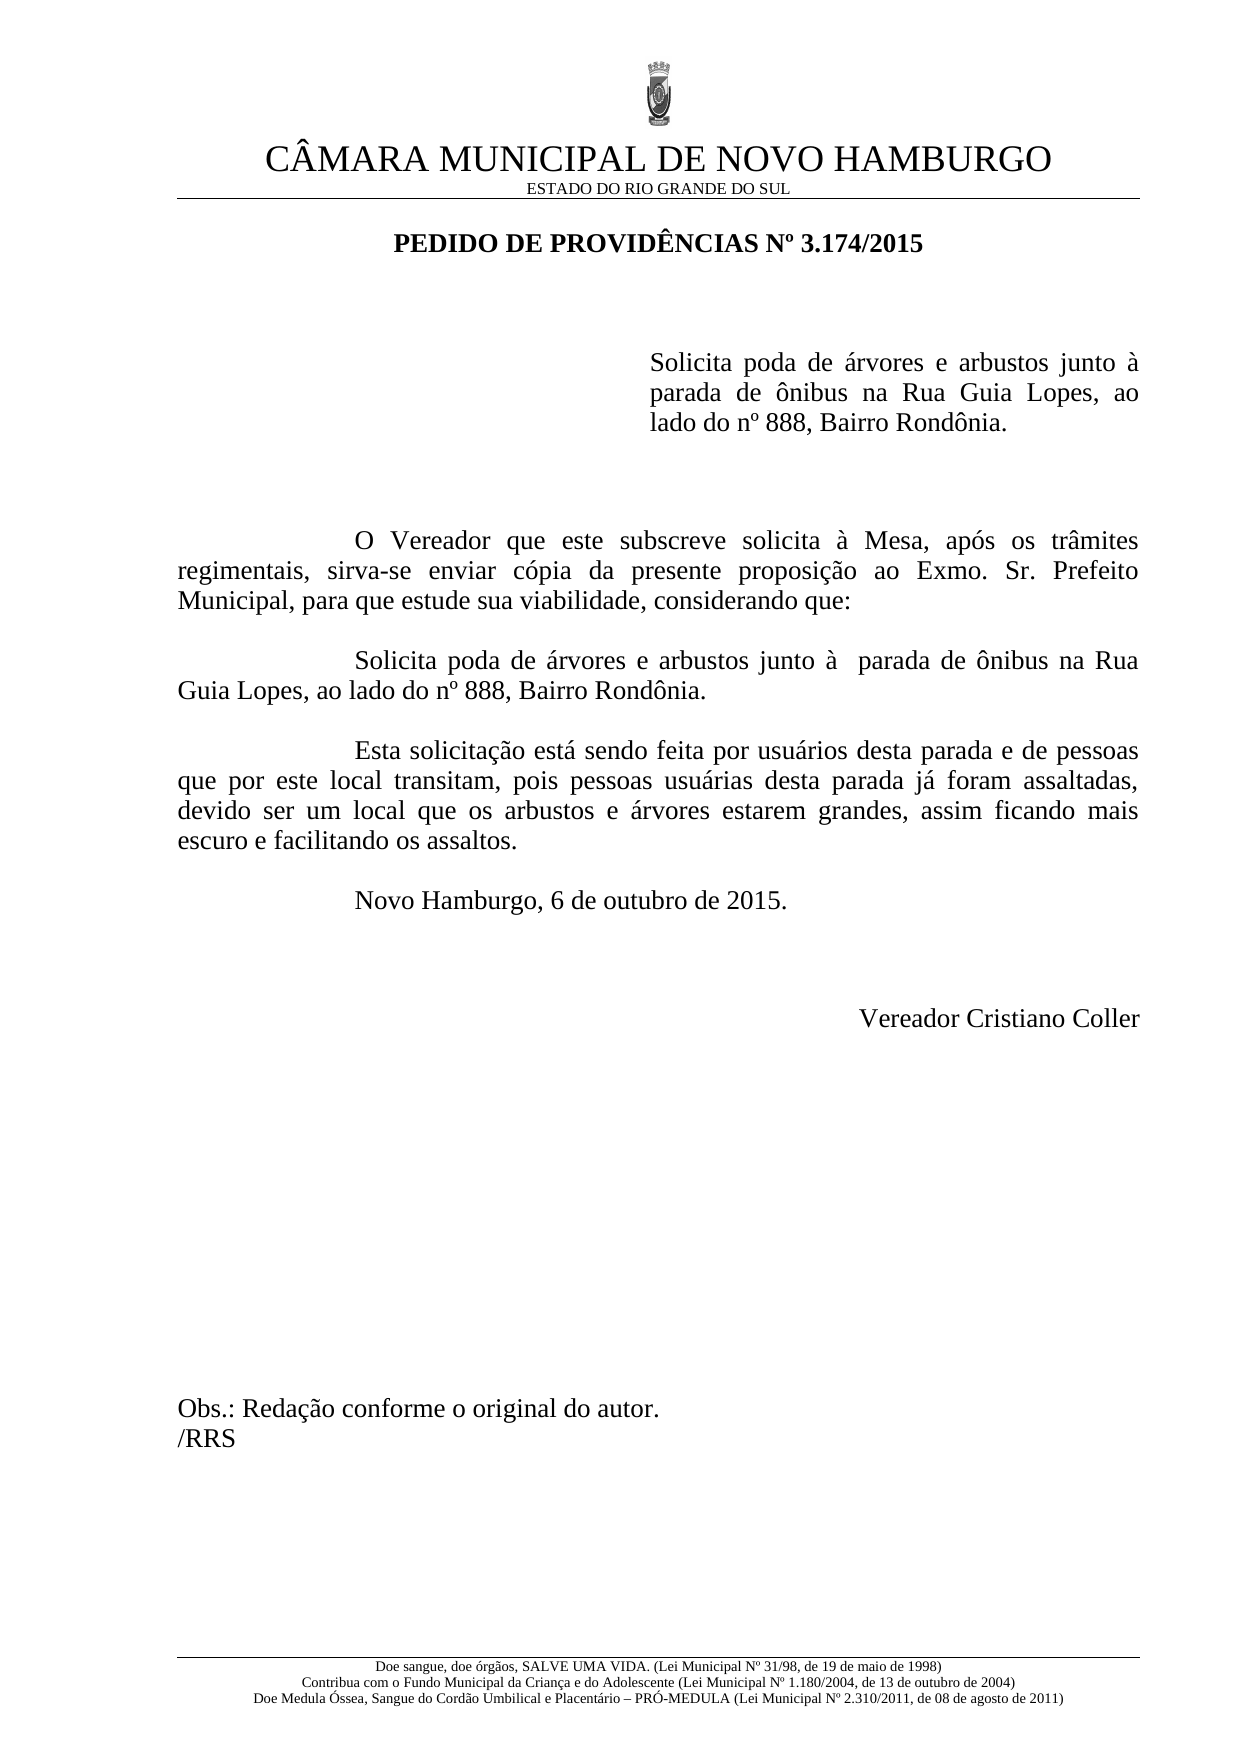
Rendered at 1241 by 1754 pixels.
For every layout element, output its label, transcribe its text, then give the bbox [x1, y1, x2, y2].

text Esta solicitação está sendo feita por usuários desta parada e de pessoas que por este local transitam, pois pessoas usuárias desta parada já foram assaltadas, devido ser um local que os arbustos e árvores estarem grandes, assim ficando mais escuro e facilitando os assaltos. [177, 735, 1140, 855]
text Obs.: Redação conforme o original do autor. [177, 1393, 1140, 1423]
text Solicita poda de árvores e arbustos junto à parada de ônibus na Rua Guia Lopes, ao lado do nº 888, Bairro Rondônia. [177, 645, 1140, 705]
text O Vereador que este subscreve solicita à Mesa, após os trâmites regimentais, sirva-se enviar cópia da presente proposição ao Exmo. Sr. Prefeito Municipal, para que estude sua viabilidade, considerando que: [177, 525, 1140, 615]
text Solicita poda de árvores e arbustos junto à parada de ônibus na Rua Guia Lopes, ao lado do nº 888, Bairro Rondônia. [649, 347, 1140, 437]
text PEDIDO DE PROVIDÊNCIAS Nº 3.174/2015 [177, 228, 1140, 258]
text /RRS [177, 1423, 1140, 1453]
text Vereador Cristiano Coller [177, 1003, 1140, 1033]
text Novo Hamburgo, 6 de outubro de 2015. [177, 885, 1140, 915]
